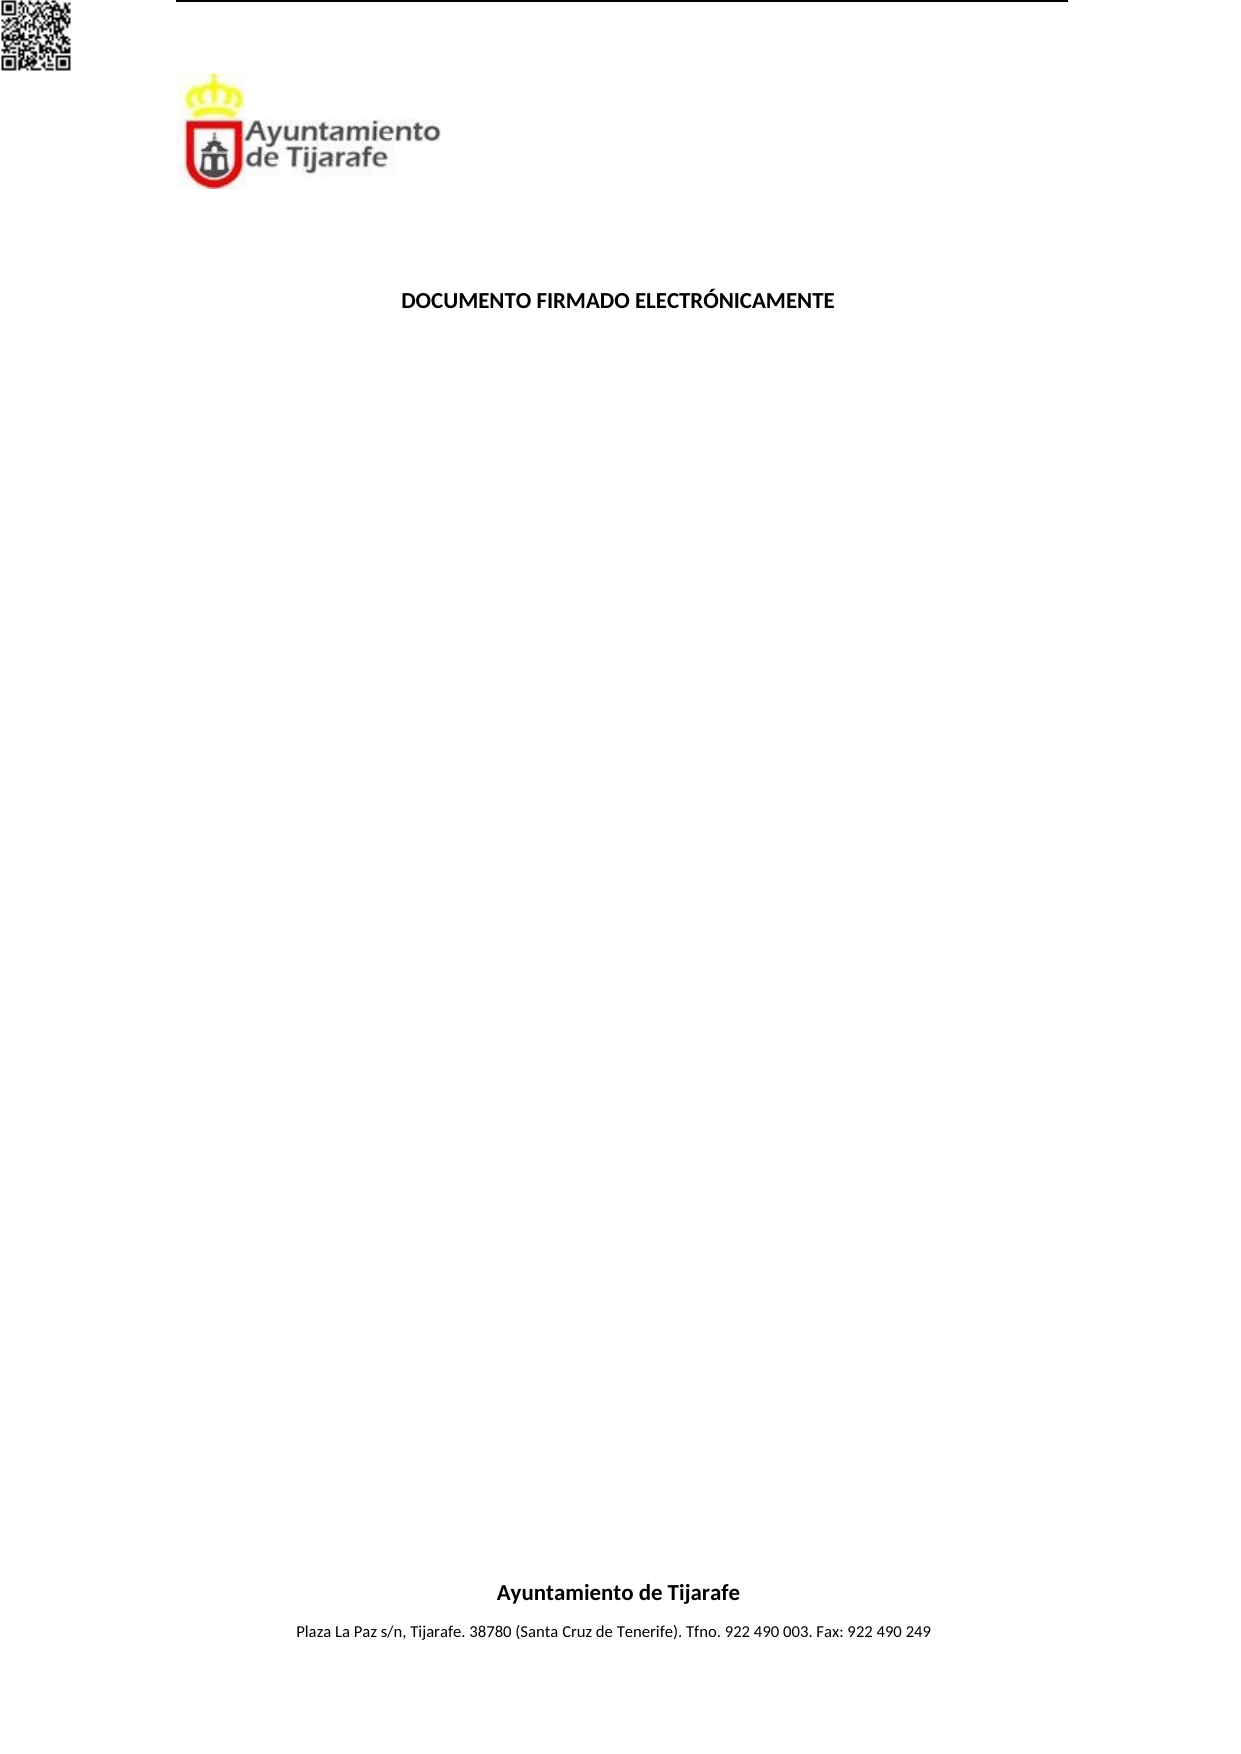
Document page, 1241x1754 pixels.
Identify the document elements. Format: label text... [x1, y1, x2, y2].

subtitle DOCUMENTO FIRMADO ELECTRÓNICAMENTE [178, 286, 1063, 314]
